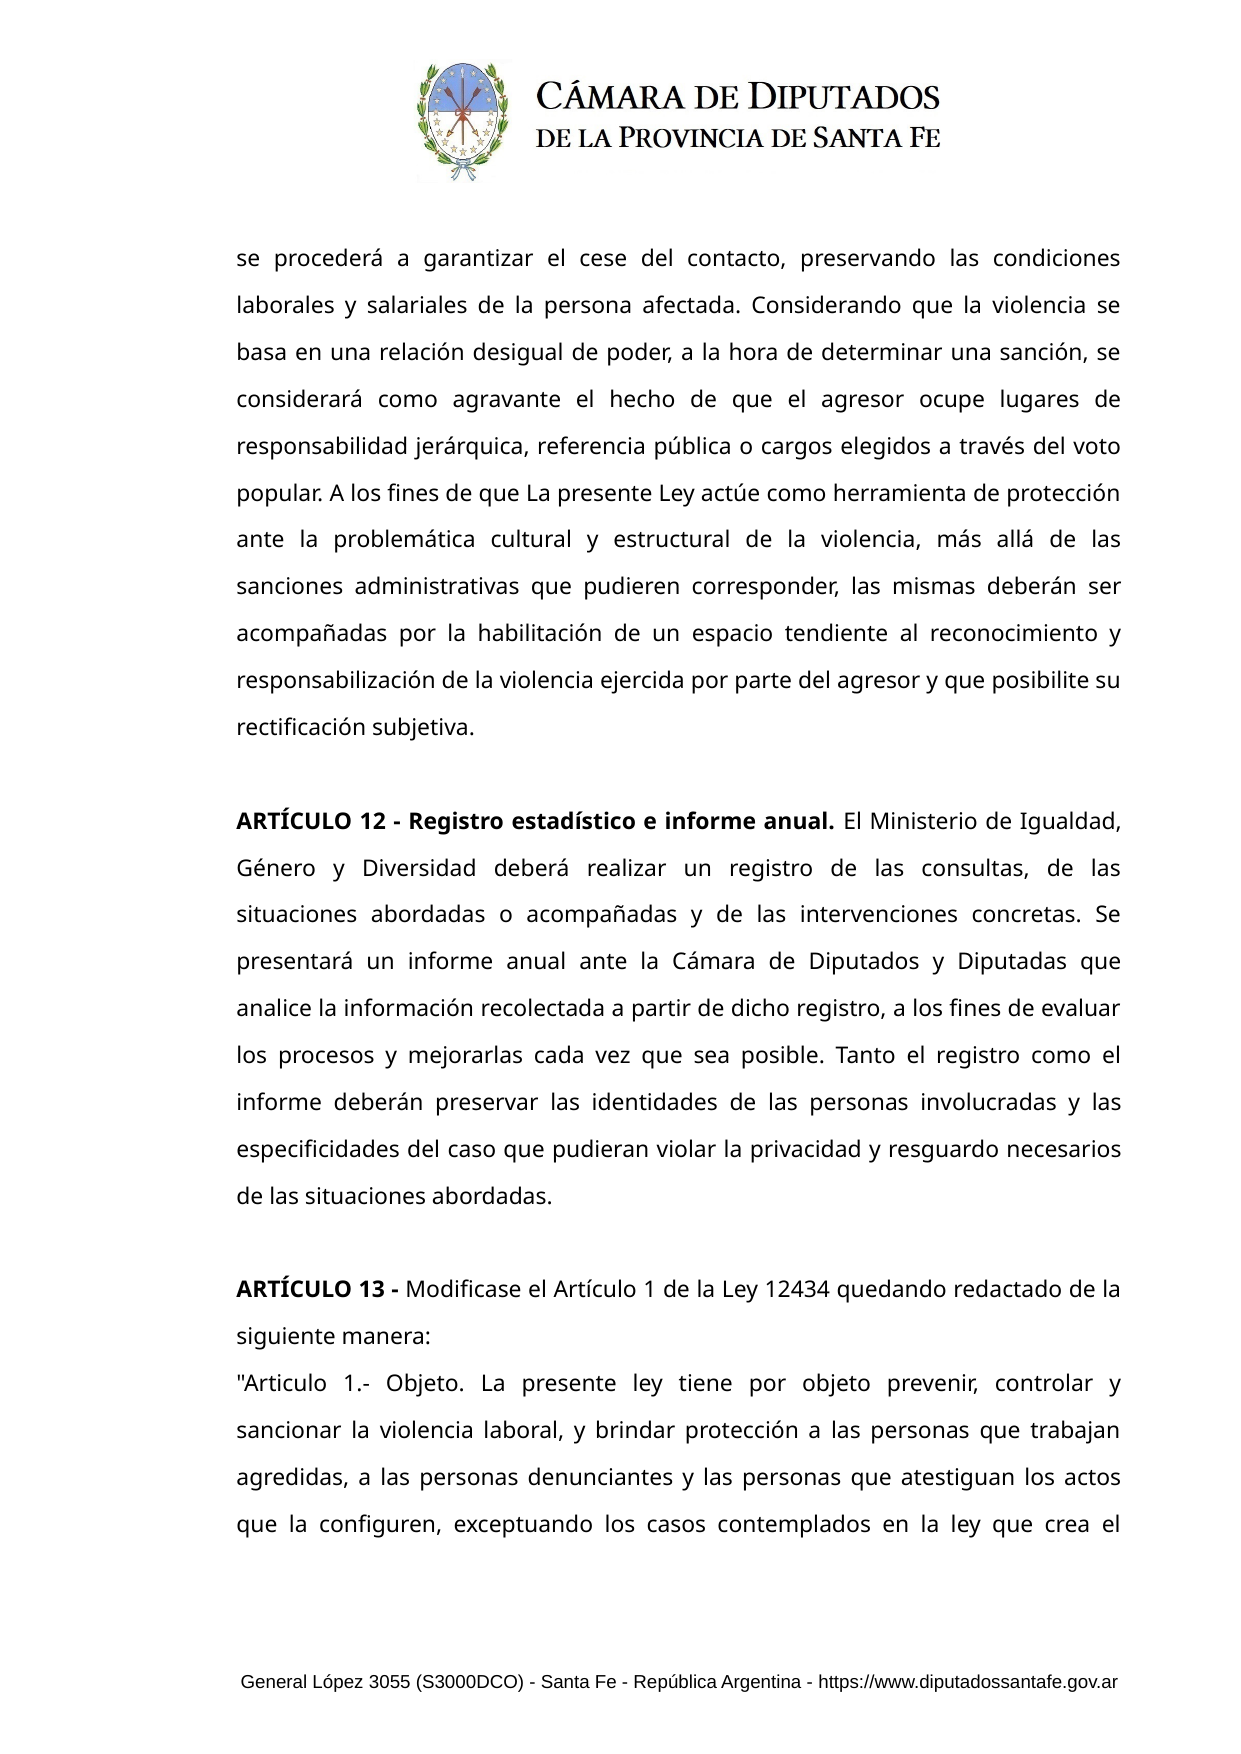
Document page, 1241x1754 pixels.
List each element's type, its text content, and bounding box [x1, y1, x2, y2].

text "Articulo 1.- Objeto. La presente ley tiene por objeto prevenir, controlar y sancionar la violencia laboral, y brindar protección a las personas que trabajan agredidas, a las personas denunciantes y las personas que atestiguan los actos que la configuren, exceptuando los casos contemplados en la ley que crea el [236, 1367, 1122, 1539]
picture [413, 59, 945, 183]
text ARTÍCULO 13 - Modificase el Artículo 1 de la Ley 12434 quedando redactado de la siguiente manera: [236, 1273, 1122, 1352]
text ARTÍCULO 12 - Registro estadístico e informe anual. El Ministerio de Igualdad, Género y Diversidad deberá realizar un registro de las consultas, de las situaciones abordadas o acompañadas y de las intervenciones concretas. Se presentará un informe anual ante la Cámara de Diputados y Diputadas que analice la información recolectada a partir de dicho registro, a los fines de evaluar los procesos y mejorarlas cada vez que sea posible. Tanto el registro como el informe deberán preservar las identidades de las personas involucradas y las especificidades del caso que pudieran violar la privacidad y resguardo necesarios de las situaciones abordadas. [236, 805, 1122, 1211]
text se procederá a garantizar el cese del contacto, preservando las condiciones laborales y salariales de la persona afectada. Considerando que la violencia se basa en una relación desigual de poder, a la hora de determinar una sanción, se considerará como agravante el hecho de que el agresor ocupe lugares de responsabilidad jerárquica, referencia pública o cargos elegidos a través del voto popular. A los fines de que La presente Ley actúe como herramienta de protección ante la problemática cultural y estructural de la violencia, más allá de las sanciones administrativas que pudieren corresponder, las mismas deberán ser acompañadas por la habilitación de un espacio tendiente al reconocimiento y responsabilización de la violencia ejercida por parte del agresor y que posibilite su rectificación subjetiva. [236, 242, 1122, 742]
